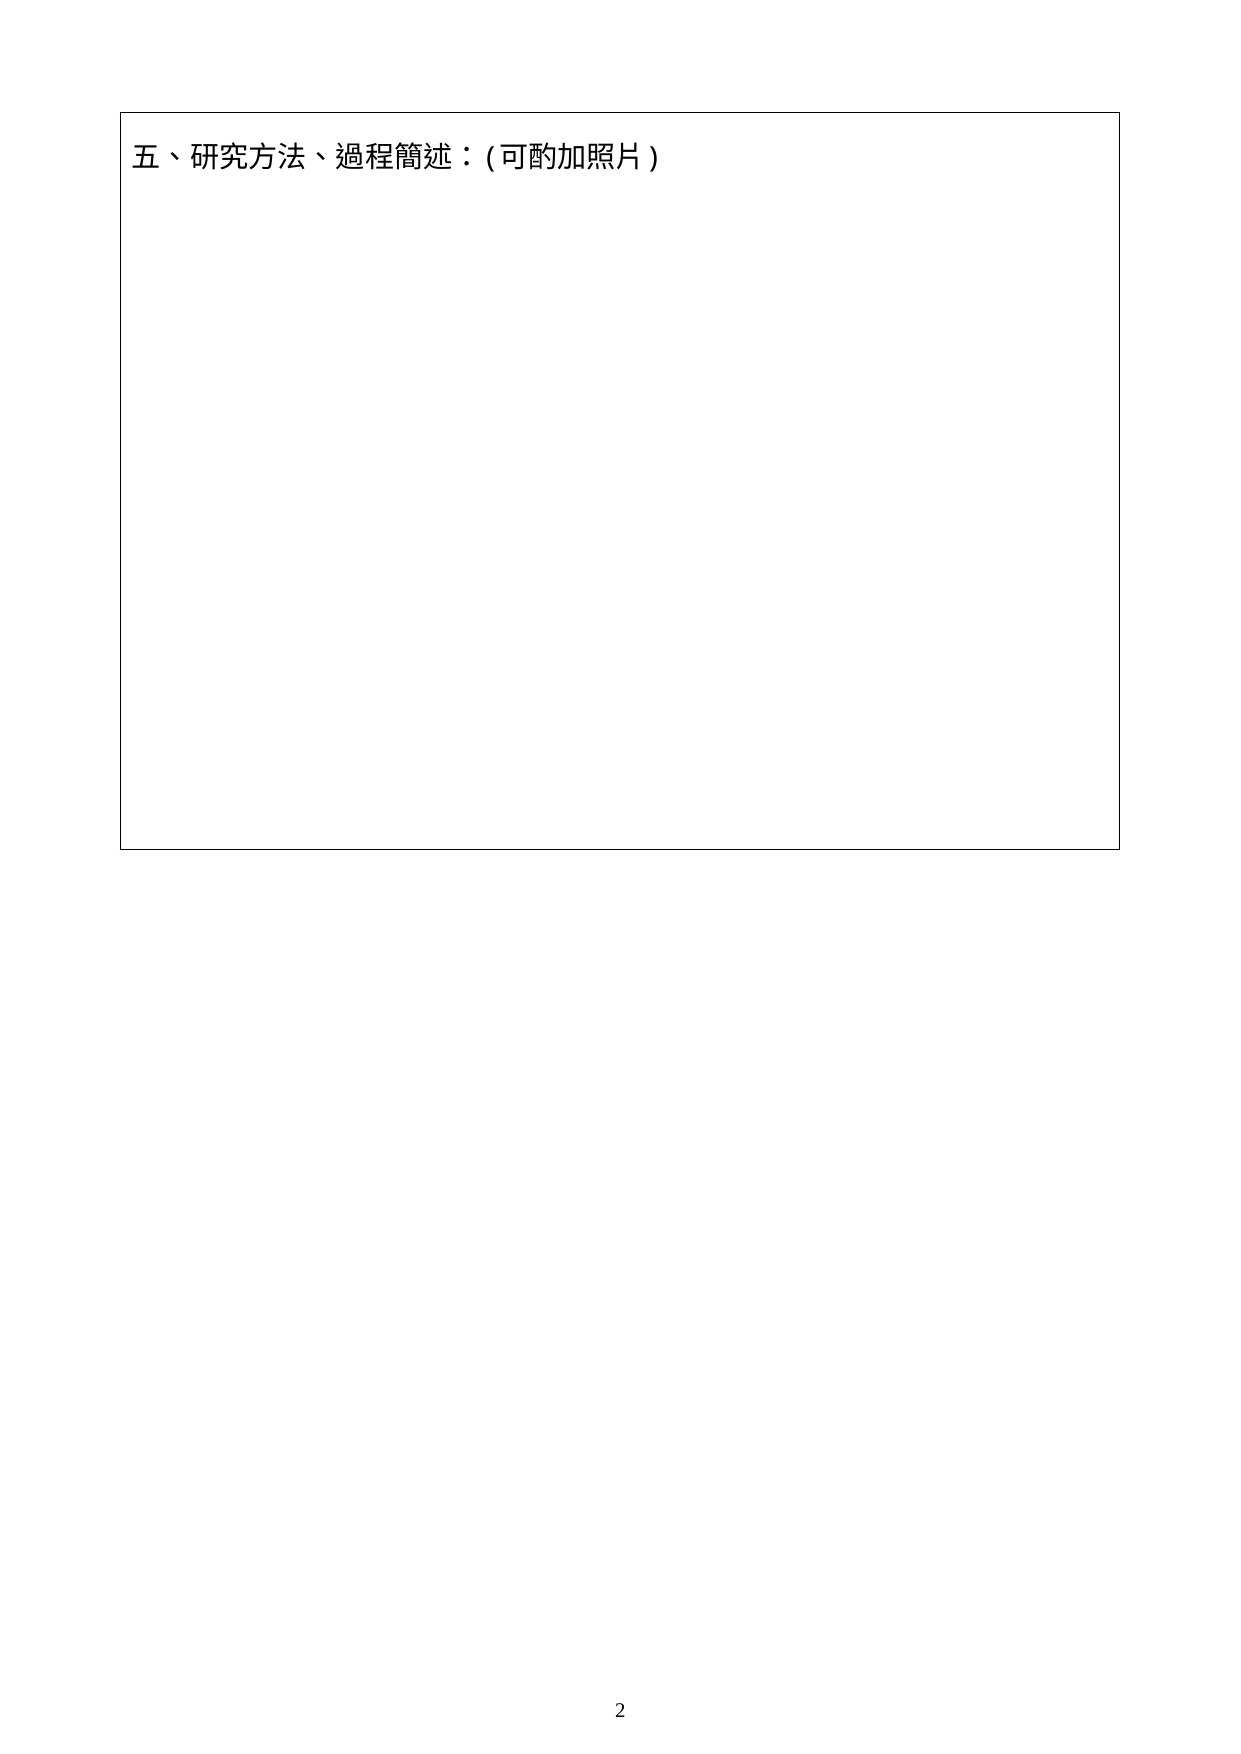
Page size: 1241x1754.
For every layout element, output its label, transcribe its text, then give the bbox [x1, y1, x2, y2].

table_cell 五、研究方法、過程簡述：(可酌加照片) [121, 113, 1119, 849]
